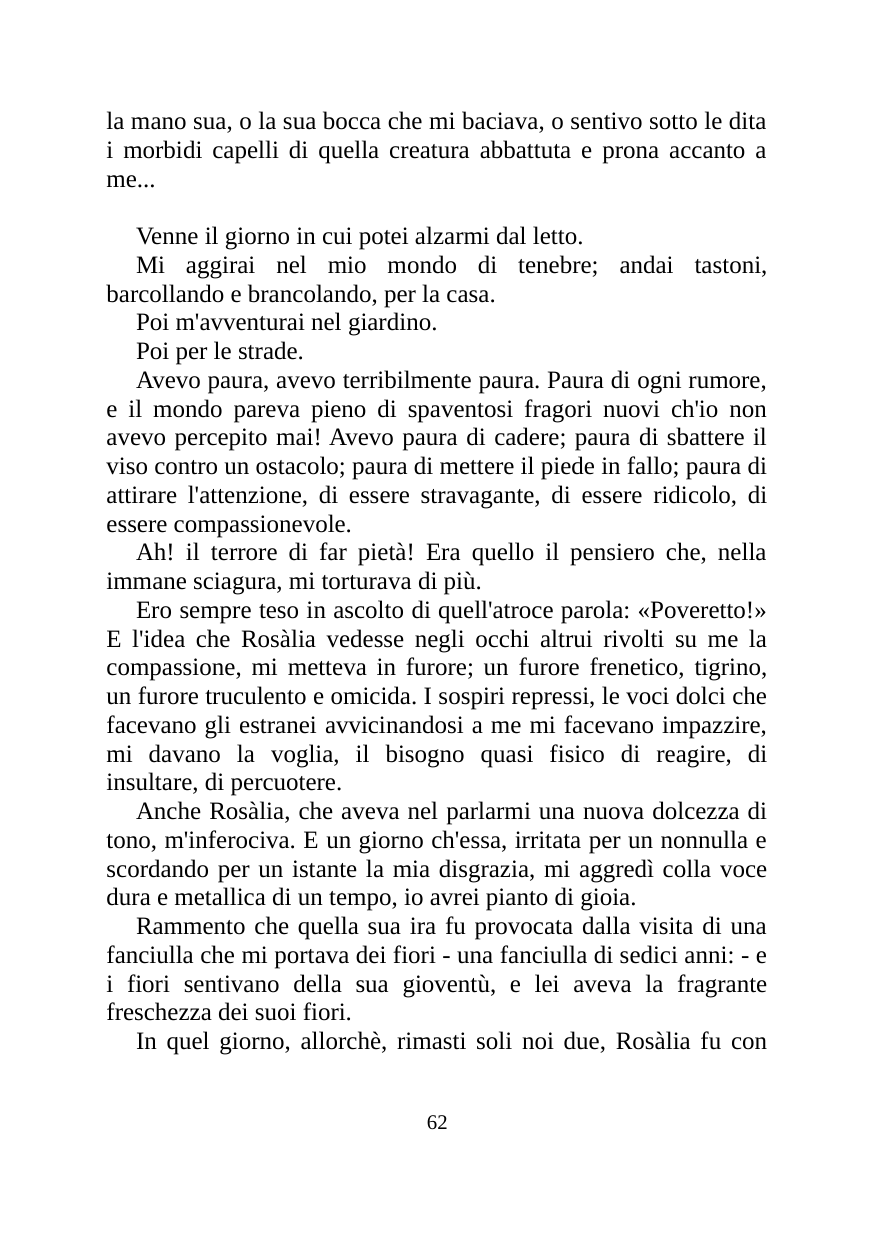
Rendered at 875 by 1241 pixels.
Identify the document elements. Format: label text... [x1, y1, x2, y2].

text Anche Rosàlia, che aveva nel parlarmi una nuova dolcezza di tono, m'inferociva. E un giorno ch'essa, irritata per un nonnulla e scordando per un istante la mia disgrazia, mi aggredì colla voce dura e metallica di un tempo, io avrei pianto di gioia. [106, 796, 768, 911]
text Rammento che quella sua ira fu provocata dalla visita di una fanciulla che mi portava dei fiori - una fanciulla di sedici anni: - e i fiori sentivano della sua gioventù, e lei aveva la fragrante freschezza dei suoi fiori. [106, 911, 768, 1026]
text Poi m'avventurai nel giardino. [106, 307, 768, 336]
text Ah! il terrore di far pietà! Era quello il pensiero che, nella immane sciagura, mi torturava di più. [106, 537, 768, 595]
text Poi per le strade. [106, 336, 768, 365]
text Avevo paura, avevo terribilmente paura. Paura di ogni rumore, e il mondo pareva pieno di spaventosi fragori nuovi ch'io non avevo percepito mai! Avevo paura di cadere; paura di sbattere il viso contro un ostacolo; paura di mettere il piede in fallo; paura di attirare l'attenzione, di essere stravagante, di essere ridicolo, di essere compassionevole. [106, 365, 768, 537]
text la mano sua, o la sua bocca che mi baciava, o sentivo sotto le dita i morbidi capelli di quella creatura abbattuta e prona accanto a me... [106, 106, 768, 192]
text Ero sempre teso in ascolto di quell'atroce parola: «Poveretto!» E l'idea che Rosàlia vedesse negli occhi altrui rivolti su me la compassione, mi metteva in furore; un furore frenetico, tigrino, un furore truculento e omicida. I sospiri repressi, le voci dolci che facevano gli estranei avvicinandosi a me mi facevano impazzire, mi davano la voglia, il bisogno quasi fisico di reagire, di insultare, di percuotere. [106, 595, 768, 796]
text Venne il giorno in cui potei alzarmi dal letto. [106, 221, 768, 250]
text Mi aggirai nel mio mondo di tenebre; andai tastoni, barcollando e brancolando, per la casa. [106, 250, 768, 307]
text In quel giorno, allorchè, rimasti soli noi due, Rosàlia fu con [106, 1026, 768, 1055]
